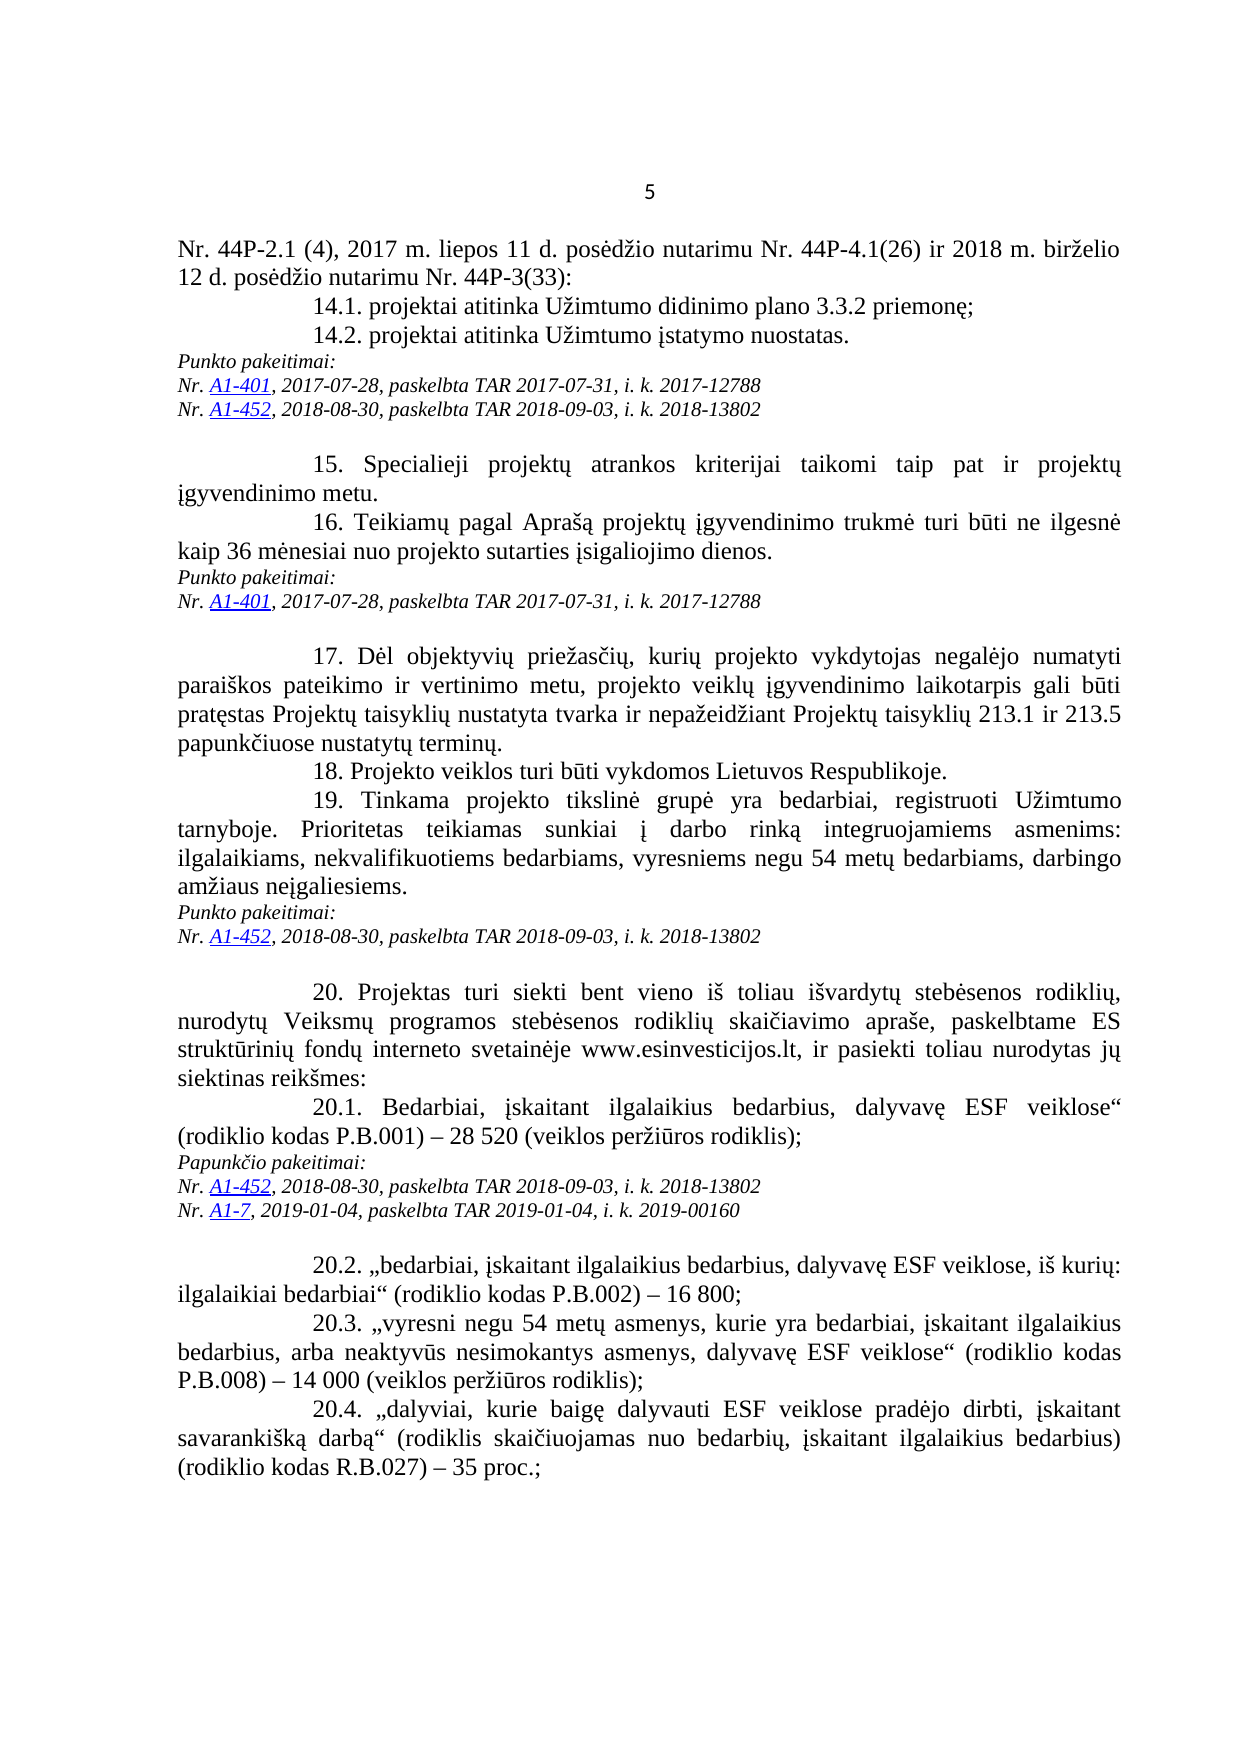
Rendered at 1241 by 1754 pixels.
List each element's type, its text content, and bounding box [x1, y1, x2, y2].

text Punkto pakeitimai: [177, 900, 1122, 924]
text Nr. A1-452, 2018-08-30, paskelbta TAR 2018-09-03, i. k. 2018-13802 [177, 397, 1122, 421]
text Punkto pakeitimai: [177, 349, 1122, 373]
text 16. Teikiamų pagal Aprašą projektų įgyvendinimo trukmė turi būti ne ilgesnė kaip 36 mėnesiai nuo projekto sutarties įsigaliojimo dienos. [177, 507, 1122, 564]
text 14.2. projektai atitinka Užimtumo įstatymo nuostatas. [177, 320, 1122, 349]
text 20.2. „bedarbiai, įskaitant ilgalaikius bedarbius, dalyvavę ESF veiklose, iš kurių: ilgalaikiai bedarbiai“ (rodiklio kodas P.B.002) – 16 800; [177, 1251, 1122, 1308]
text 15. Specialieji projektų atrankos kriterijai taikomi taip pat ir projektų įgyvendinimo metu. [177, 449, 1122, 507]
text Papunkčio pakeitimai: [177, 1149, 1122, 1174]
text 20.3. „vyresni negu 54 metų asmenys, kurie yra bedarbiai, įskaitant ilgalaikius bedarbius, arba neaktyvūs nesimokantys asmenys, dalyvavę ESF veiklose“ (rodiklio kodas P.B.008) – 14 000 (veiklos peržiūros rodiklis); [177, 1308, 1122, 1394]
text Nr. A1-401, 2017-07-28, paskelbta TAR 2017-07-31, i. k. 2017-12788 [177, 589, 1122, 613]
text Nr. A1-7, 2019-01-04, paskelbta TAR 2019-01-04, i. k. 2019-00160 [177, 1198, 1122, 1222]
text 18. Projekto veiklos turi būti vykdomos Lietuvos Respublikoje. [177, 756, 1122, 785]
text 20.4. „dalyviai, kurie baigę dalyvauti ESF veiklose pradėjo dirbti, įskaitant savarankišką darbą“ (rodiklis skaičiuojamas nuo bedarbių, įskaitant ilgalaikius bedarbius) (rodiklio kodas R.B.027) – 35 proc.; [177, 1394, 1122, 1481]
text 19. Tinkama projekto tikslinė grupė yra bedarbiai, registruoti Užimtumo tarnyboje. Prioritetas teikiamas sunkiai į darbo rinką integruojamiems asmenims: ilgalaikiams, nekvalifikuotiems bedarbiams, vyresniems negu 54 metų bedarbiams, darbingo amžiaus neįgaliesiems. [177, 785, 1122, 900]
text 17. Dėl objektyvių priežasčių, kurių projekto vykdytojas negalėjo numatyti paraiškos pateikimo ir vertinimo metu, projekto veiklų įgyvendinimo laikotarpis gali būti pratęstas Projektų taisyklių nustatyta tvarka ir nepažeidžiant Projektų taisyklių 213.1 ir 213.5 papunkčiuose nustatytų terminų. [177, 641, 1122, 756]
text Nr. A1-401, 2017-07-28, paskelbta TAR 2017-07-31, i. k. 2017-12788 [177, 373, 1122, 397]
text 20.1. Bedarbiai, įskaitant ilgalaikius bedarbius, dalyvavę ESF veiklose“ (rodiklio kodas P.B.001) – 28 520 (veiklos peržiūros rodiklis); [177, 1092, 1122, 1149]
text Punkto pakeitimai: [177, 564, 1122, 589]
text Nr. A1-452, 2018-08-30, paskelbta TAR 2018-09-03, i. k. 2018-13802 [177, 1174, 1122, 1198]
text 14.1. projektai atitinka Užimtumo didinimo plano 3.3.2 priemonę; [177, 291, 1122, 320]
text 20. Projektas turi siekti bent vieno iš toliau išvardytų stebėsenos rodiklių, nurodytų Veiksmų programos stebėsenos rodiklių skaičiavimo apraše, paskelbtame ES struktūrinių fondų interneto svetainėje www.esinvesticijos.lt, ir pasiekti toliau nurodytas jų siektinas reikšmes: [177, 977, 1122, 1092]
text Nr. A1-452, 2018-08-30, paskelbta TAR 2018-09-03, i. k. 2018-13802 [177, 924, 1122, 948]
text Nr. 44P-2.1 (4), 2017 m. liepos 11 d. posėdžio nutarimu Nr. 44P-4.1(26) ir 2018 m. birželio 12 d. posėdžio nutarimu Nr. 44P-3(33): [177, 234, 1122, 291]
